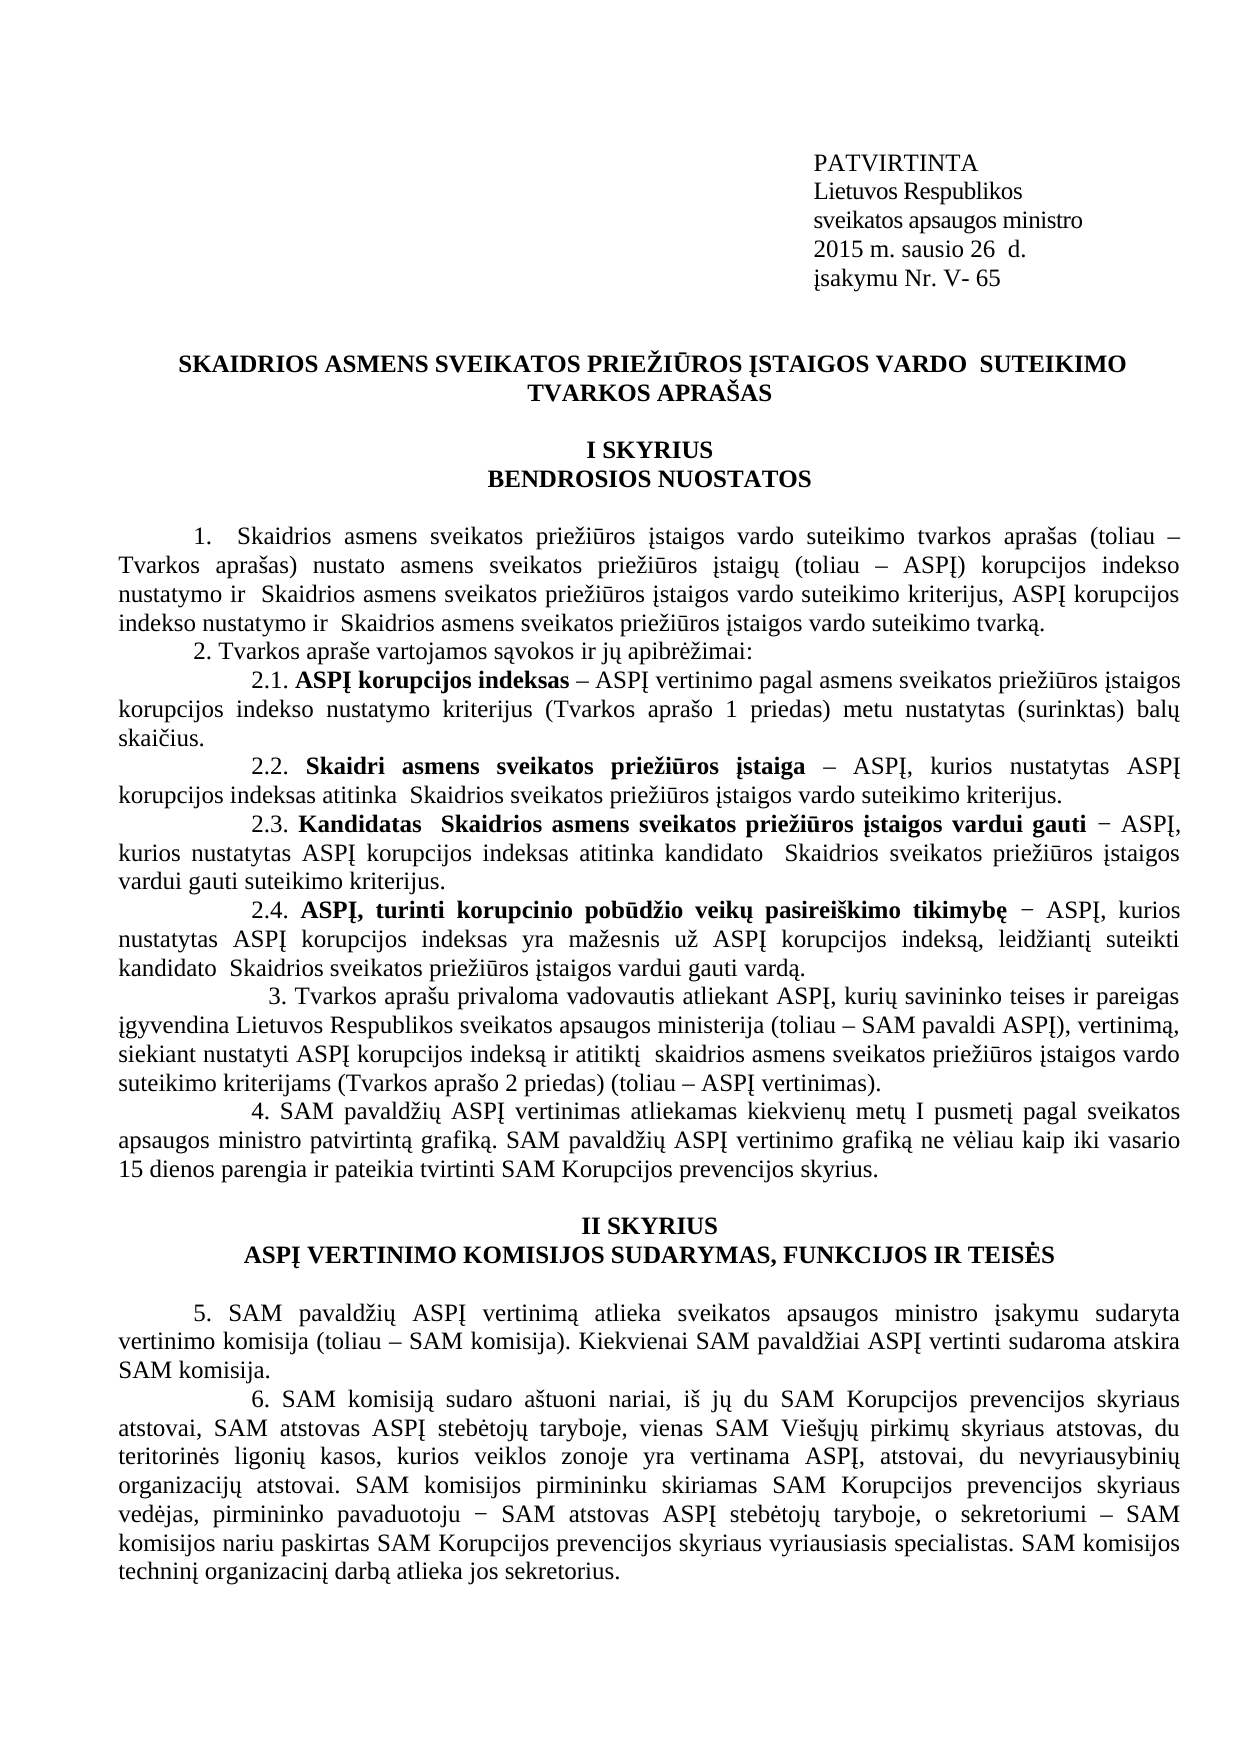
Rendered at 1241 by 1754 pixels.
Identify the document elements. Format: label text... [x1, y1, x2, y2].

text Lietuvos Respublikos [738, 176, 1181, 205]
text PATVIRTINTA [797, 148, 1181, 176]
text 6. SAM komisiją sudaro aštuoni nariai, iš jų du SAM Korupcijos prevencijos skyriaus atstovai, SAM atstovas ASPĮ stebėtojų taryboje, vienas SAM Viešųjų pirkimų skyriaus atstovas, du teritorinės ligonių kasos, kurios veiklos zonoje yra vertinama ASPĮ, atstovai, du nevyriausybinių organizacijų atstovai. SAM komisijos pirmininku skiriamas SAM Korupcijos prevencijos skyriaus vedėjas, pirmininko pavaduotoju − SAM atstovas ASPĮ stebėtojų taryboje, o sekretoriumi – SAM komisijos nariu paskirtas SAM Korupcijos prevencijos skyriaus vyriausiasis specialistas. SAM komisijos techninį organizacinį darbą atlieka jos sekretorius. [118, 1384, 1181, 1585]
text 2.3. Kandidatas Skaidrios asmens sveikatos priežiūros įstaigos vardui gauti − ASPĮ, kurios nustatytas ASPĮ korupcijos indeksas atitinka kandidato Skaidrios sveikatos priežiūros įstaigos vardui gauti suteikimo kriterijus. [118, 809, 1181, 895]
text SKAIDRIOS ASMENS SVEIKATOS PRIEŽIŪROS ĮSTAIGOS VARDO SUTEIKIMO TVARKOS APRAŠAS [118, 349, 1181, 406]
text 2.1. ASPĮ korupcijos indeksas – ASPĮ vertinimo pagal asmens sveikatos priežiūros įstaigos korupcijos indekso nustatymo kriterijus (Tvarkos aprašo 1 priedas) metu nustatytas (surinktas) balų skaičius. [118, 665, 1181, 751]
text sveikatos apsaugos ministro [738, 205, 1181, 234]
text II SKYRIUS [118, 1211, 1181, 1240]
text 4. SAM pavaldžių ASPĮ vertinimas atliekamas kiekvienų metų I pusmetį pagal sveikatos apsaugos ministro patvirtintą grafiką. SAM pavaldžių ASPĮ vertinimo grafiką ne vėliau kaip iki vasario 15 dienos parengia ir pateikia tvirtinti SAM Korupcijos prevencijos skyrius. [118, 1096, 1181, 1183]
text BENDROSIOS NUOSTATOS [118, 464, 1181, 493]
text 2.2. Skaidri asmens sveikatos priežiūros įstaiga – ASPĮ, kurios nustatytas ASPĮ korupcijos indeksas atitinka Skaidrios sveikatos priežiūros įstaigos vardo suteikimo kriterijus. [118, 751, 1181, 809]
text 5. SAM pavaldžių ASPĮ vertinimą atlieka sveikatos apsaugos ministro įsakymu sudaryta vertinimo komisija (toliau – SAM komisija). Kiekvienai SAM pavaldžiai ASPĮ vertinti sudaroma atskira SAM komisija. [118, 1298, 1181, 1384]
text ASPĮ VERTINIMO KOMISIJOS SUDARYMAS, FUNKCIJOS IR TEISĖS [118, 1240, 1181, 1269]
text 1. Skaidrios asmens sveikatos priežiūros įstaigos vardo suteikimo tvarkos aprašas (toliau – Tvarkos aprašas) nustato asmens sveikatos priežiūros įstaigų (toliau – ASPĮ) korupcijos indekso nustatymo ir Skaidrios asmens sveikatos priežiūros įstaigos vardo suteikimo kriterijus, ASPĮ korupcijos indekso nustatymo ir Skaidrios asmens sveikatos priežiūros įstaigos vardo suteikimo tvarką. [118, 521, 1181, 636]
text 2. Tvarkos apraše vartojamos sąvokos ir jų apibrėžimai: [118, 636, 1181, 665]
text 3. Tvarkos aprašu privaloma vadovautis atliekant ASPĮ, kurių savininko teises ir pareigas įgyvendina Lietuvos Respublikos sveikatos apsaugos ministerija (toliau – SAM pavaldi ASPĮ), vertinimą, siekiant nustatyti ASPĮ korupcijos indeksą ir atitiktį skaidrios asmens sveikatos priežiūros įstaigos vardo suteikimo kriterijams (Tvarkos aprašo 2 priedas) (toliau – ASPĮ vertinimas). [118, 981, 1181, 1096]
text 2.4. ASPĮ, turinti korupcinio pobūdžio veikų pasireiškimo tikimybę − ASPĮ, kurios nustatytas ASPĮ korupcijos indeksas yra mažesnis už ASPĮ korupcijos indeksą, leidžiantį suteikti kandidato Skaidrios sveikatos priežiūros įstaigos vardui gauti vardą. [118, 895, 1181, 981]
text įsakymu Nr. V- 65 [738, 263, 1181, 291]
text I SKYRIUS [118, 435, 1181, 464]
text 2015 m. sausio 26 d. [738, 234, 1181, 263]
